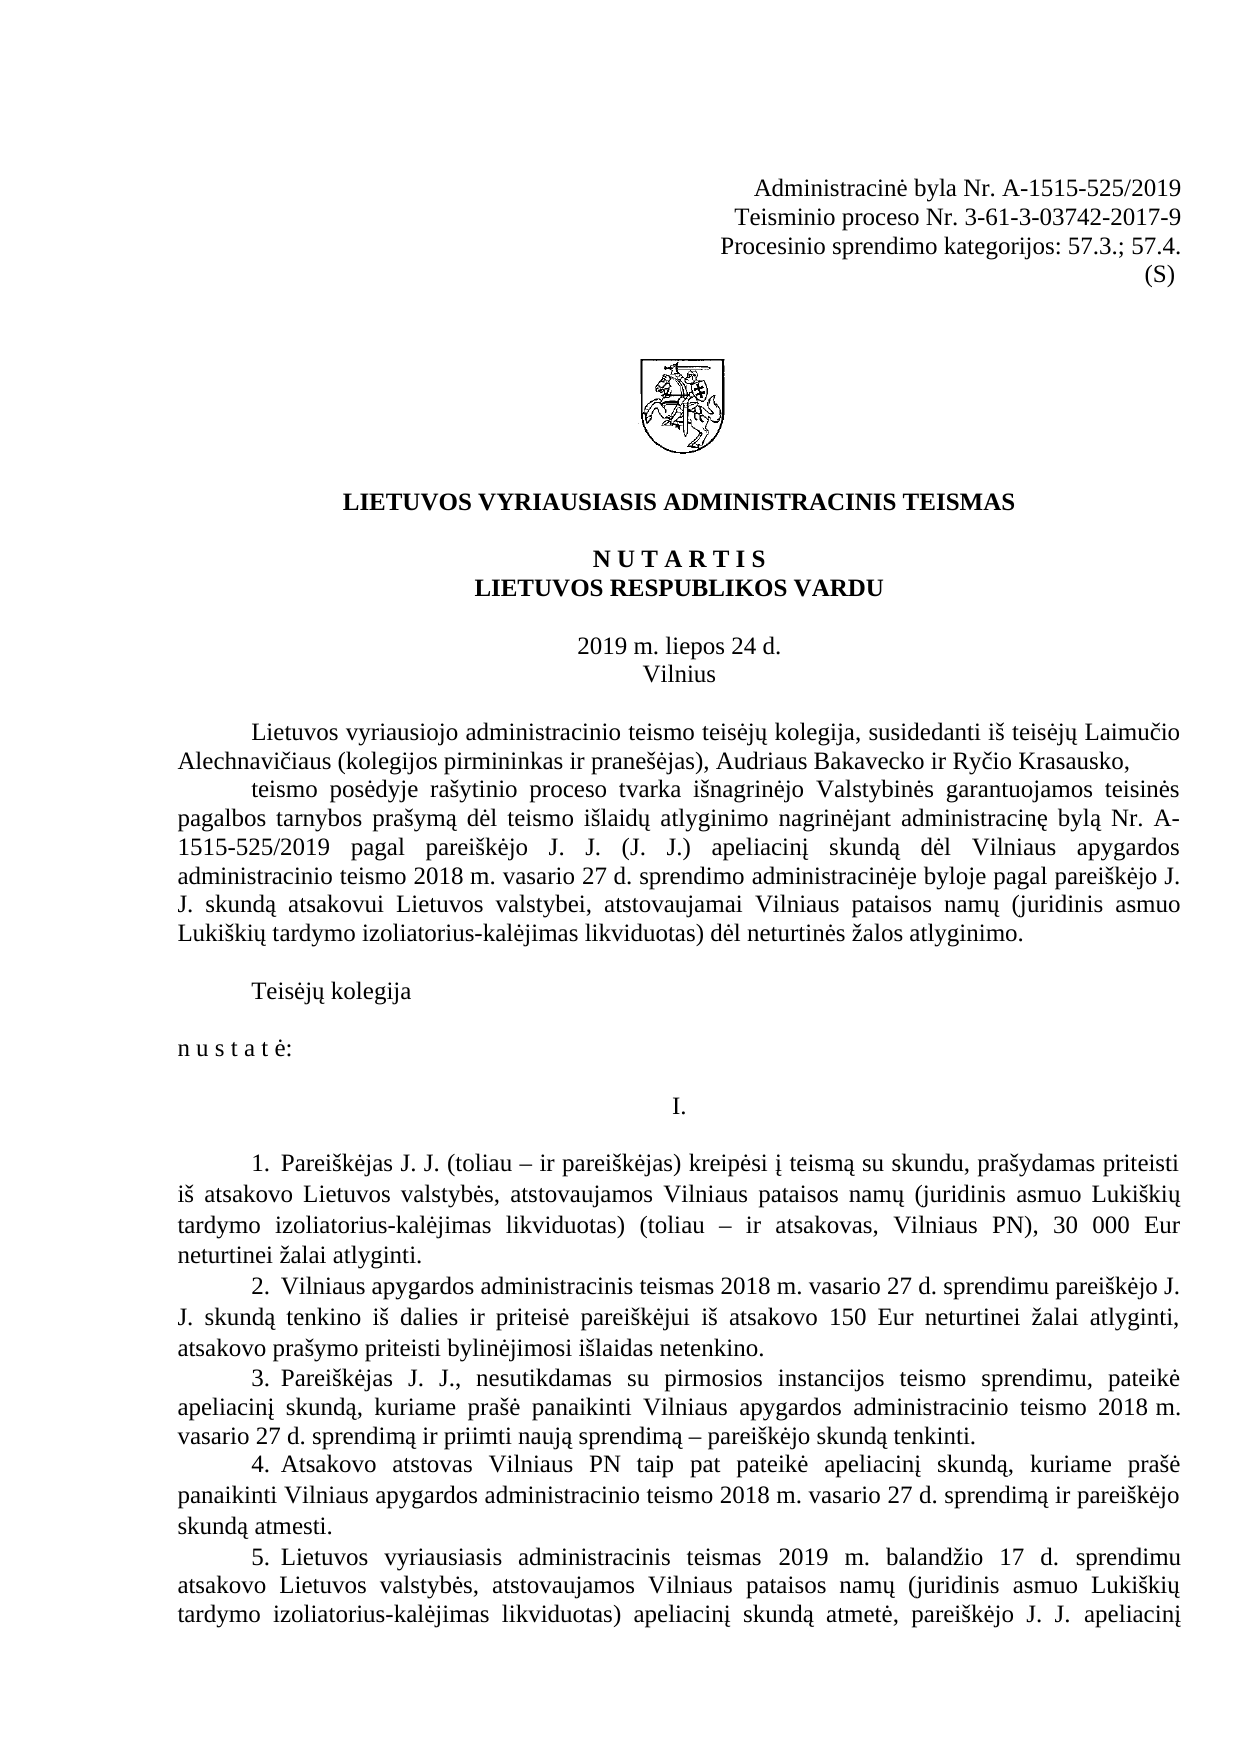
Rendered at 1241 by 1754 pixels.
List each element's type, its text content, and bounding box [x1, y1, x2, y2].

text LIETUVOS VYRIAUSIASIS ADMINISTRACINIS TEISMAS [177, 487, 1181, 516]
text 2. Vilniaus apygardos administracinis teismas 2018 m. vasario 27 d. sprendimu pareiškėjo J. J. skundą tenkino iš dalies ir priteisė pareiškėjui iš atsakovo 150 Eur neturtinei žalai atlyginti, atsakovo prašymo priteisti bylinėjimosi išlaidas netenkino. [177, 1271, 1181, 1361]
text nustatė: [177, 1033, 1181, 1062]
text Teisėjų kolegija [177, 976, 1181, 1004]
text Procesinio sprendimo kategorijos: 57.3.; 57.4. [177, 231, 1181, 259]
text 2019 m. liepos 24 d. [177, 631, 1181, 659]
text 1. Pareiškėjas J. J. (toliau – ir pareiškėjas) kreipėsi į teismą su skundu, prašydamas priteisti iš atsakovo Lietuvos valstybės, atstovaujamos Vilniaus pataisos namų (juridinis asmuo Lukiškių tardymo izoliatorius-kalėjimas likviduotas) (toliau – ir atsakovas, Vilniaus PN), 30 000 Eur neturtinei žalai atlyginti. [177, 1148, 1181, 1269]
text Teisminio proceso Nr. 3-61-3-03742-2017-9 [177, 202, 1181, 231]
text 4. Atsakovo atstovas Vilniaus PN taip pat pateikė apeliacinį skundą, kuriame prašė panaikinti Vilniaus apygardos administracinio teismo 2018 m. vasario 27 d. sprendimą ir pareiškėjo skundą atmesti. [177, 1449, 1181, 1540]
text I. [177, 1091, 1181, 1119]
text Vilnius [177, 659, 1181, 688]
text 5. Lietuvos vyriausiasis administracinis teismas 2019 m. balandžio 17 d. sprendimu atsakovo Lietuvos valstybės, atstovaujamos Vilniaus pataisos namų (juridinis asmuo Lukiškių tardymo izoliatorius-kalėjimas likviduotas) apeliacinį skundą atmetė, pareiškėjo J. J. apeliacinį [177, 1542, 1181, 1628]
text 3. Pareiškėjas J. J., nesutikdamas su pirmosios instancijos teismo sprendimu, pateikė apeliacinį skundą, kuriame prašė panaikinti Vilniaus apygardos administracinio teismo 2018 m. vasario 27 d. sprendimą ir priimti naują sprendimą – pareiškėjo skundą tenkinti. [177, 1363, 1181, 1449]
text teismo posėdyje rašytinio proceso tvarka išnagrinėjo Valstybinės garantuojamos teisinės pagalbos tarnybos prašymą dėl teismo išlaidų atlyginimo nagrinėjant administracinę bylą Nr. A-1515-525/2019 pagal pareiškėjo J. J. (J. J.) apeliacinį skundą dėl Vilniaus apygardos administracinio teismo 2018 m. vasario 27 d. sprendimo administracinėje byloje pagal pareiškėjo J. J. skundą atsakovui Lietuvos valstybei, atstovaujamai Vilniaus pataisos namų (juridinis asmuo Lukiškių tardymo izoliatorius-kalėjimas likviduotas) dėl neturtinės žalos atlyginimo. [177, 774, 1181, 947]
text Lietuvos vyriausiojo administracinio teismo teisėjų kolegija, susidedanti iš teisėjų Laimučio Alechnavičiaus (kolegijos pirmininkas ir pranešėjas), Audriaus Bakavecko ir Ryčio Krasausko, [177, 717, 1181, 774]
text NUTARTIS [177, 544, 1181, 573]
text Administracinė byla Nr. A-1515-525/2019 [177, 173, 1181, 202]
text LIETUVOS RESPUBLIKOS VARDU [177, 573, 1181, 602]
text (S) [177, 259, 1181, 288]
